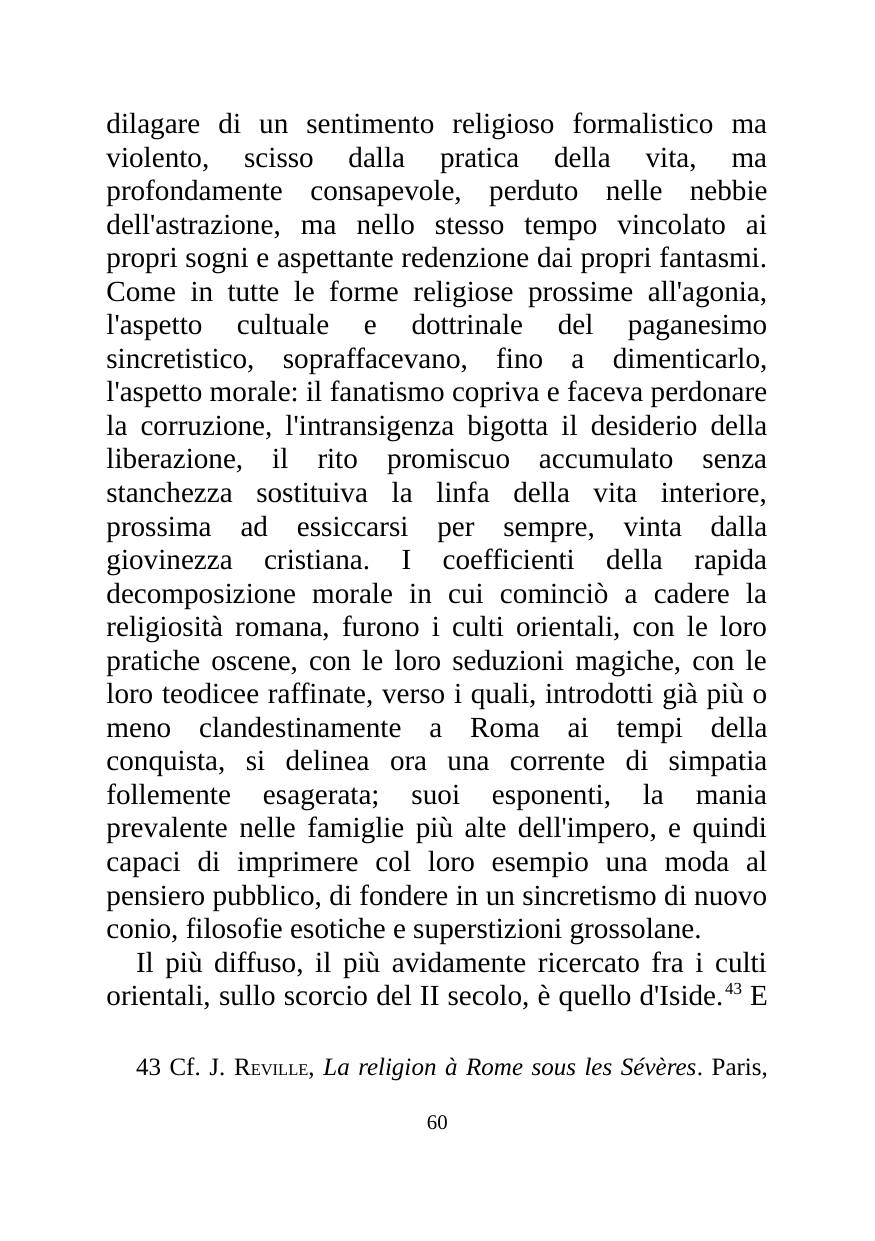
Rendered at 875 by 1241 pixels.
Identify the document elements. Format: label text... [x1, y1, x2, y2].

text dilagare di un sentimento religioso formalistico ma violento, scisso dalla pratica della vita, ma profondamente consapevole, perduto nelle nebbie dell'astrazione, ma nello stesso tempo vincolato ai propri sogni e aspettante redenzione dai propri fantasmi. Come in tutte le forme religiose prossime all'agonia, l'aspetto cultuale e dottrinale del paganesimo sincretistico, sopraffacevano, fino a dimenticarlo, l'aspetto morale: il fanatismo copriva e faceva perdonare la corruzione, l'intransigenza bigotta il desiderio della liberazione, il rito promiscuo accumulato senza stanchezza sostituiva la linfa della vita interiore, prossima ad essiccarsi per sempre, vinta dalla giovinezza cristiana. I coefficienti della rapida decomposizione morale in cui cominciò a cadere la religiosità romana, furono i culti orientali, con le loro pratiche oscene, con le loro seduzioni magiche, con le loro teodicee raffinate, verso i quali, introdotti già più o meno clandestinamente a Roma ai tempi della conquista, si delinea ora una corrente di simpatia follemente esagerata; suoi esponenti, la mania prevalente nelle famiglie più alte dell'impero, e quindi capaci di imprimere col loro esempio una moda al pensiero pubblico, di fondere in un sincretismo di nuovo conio, filosofie esotiche e superstizioni grossolane. [106, 106, 768, 945]
text Cf. J. Reville, La religion à Rome sous les Sévères. Paris, [106, 1052, 768, 1080]
text Il più diffuso, il più avidamente ricercato fra i culti orientali, sullo scorcio del II secolo, è quello d'Iside. E se ne capisce la ragione: Iside riassumeva in sè gli attributi di parecchie vecchie divinità indigene: Giunone, Cerere, Proserpina, Venere. Essa personifica il principio recondito della vita universale, la fecondità persistente: ad essa, le donne erano particolarmente devote. In tutti i paesi dispersi intorno al bacino del Mediterraneo essa proteggeva il traffico, e vigilava i difficili viaggi di mare: i suoi templi rigurgitavano di voti, deposti dalle promesse dei marinai. Il culto d'Iside aveva qualcosa di solenne e di rituale, capace di esercitare un'efficacia profonda sugli spiriti: esso era esercitato due volte al giorno da un clero numeroso. Al mattino, non a pena le porte del tempio si aprivano, il velo bianco, che ricopriva la statua della dea, era tolto. I fedeli si avvicinavano per recitare le loro preghiere mattutine; il sacerdote, con la testa rasa compiva il giro degli altari, celebrava un sacrificio, compieva i riti misteriosi con le preghiere d'uso, e versava da un vaso sacro l'acqua attinta a una fontana segreta. Durante l'anno, a primavera e ad autunno, nelle due epoche cioè della inaugurazione e della chiusura della stagione dei viaggi, si celebravano feste solenni, pregne di significato naturalistico, iniziantisi con manifestazioni eccessive di dolore, simbolo di lavoro e di sforzo, e terminanti fra i gridi di gioia, di vittoria, di benessere esuberante. Al culto di Iside si riannodano il culto di Anubi e di Serapide. Allato ad essi si svolgono i culti della Frigia, di Cibele o Grande Madre, e quelli siro-fenicii, di Giove Damasceno, di Giove d'Eliopoli, dei Baal, della Dea Syra. I primi, notevoli per la stranezza invereconda dei riti, accompagnati da folli orgie notturne, dove gli iniziati al sacerdozio, galli di nascita in genere, sacrificavano la loro virilità, e da processioni fantasmagoriche, in onore della pietra di Pessinunte, testimonio di vecchie reminiscenze falliche. I secondi, più dediti alla magia, con il loro clero ignorante e imbroglione, pronto ai ricatti e alle estorsioni. [106, 945, 768, 1012]
